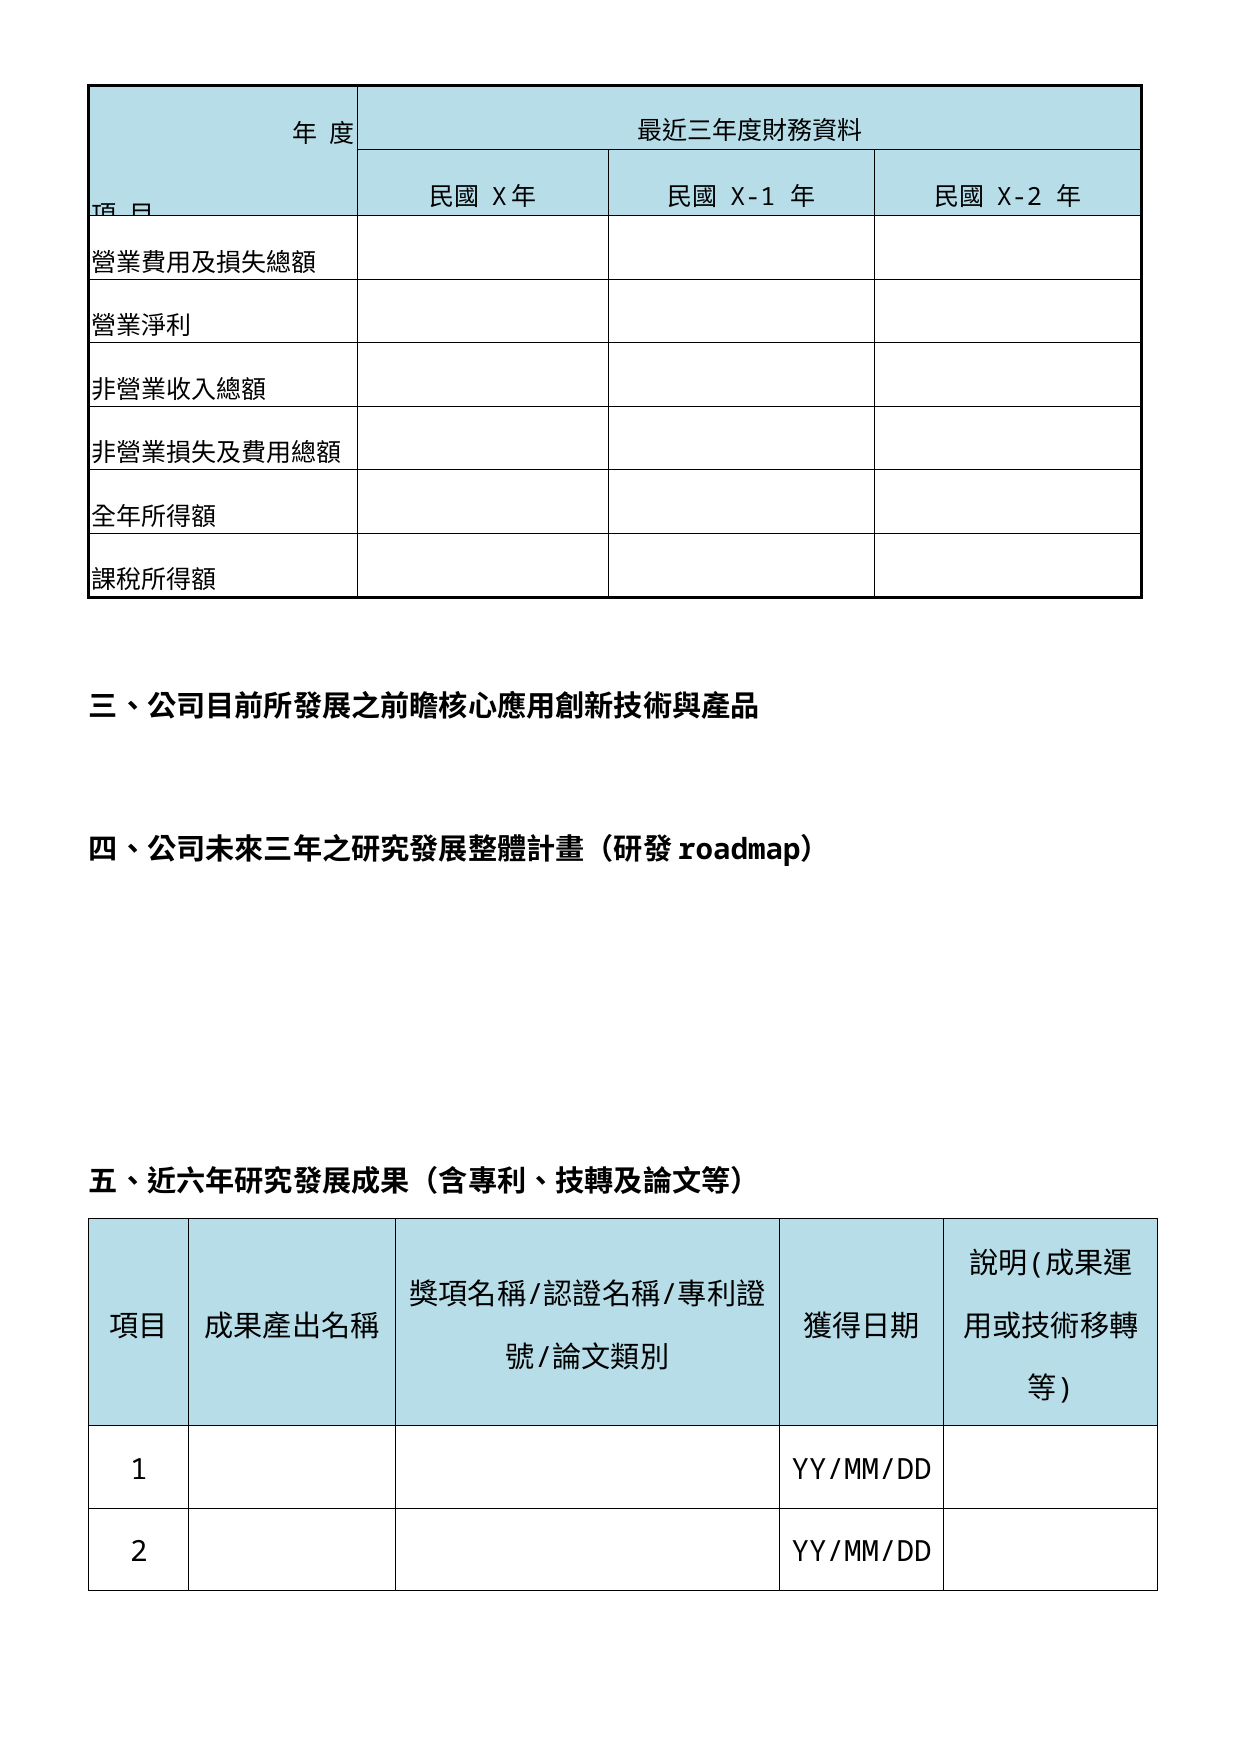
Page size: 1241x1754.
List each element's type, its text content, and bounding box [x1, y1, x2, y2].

table_header 項目 [89, 1219, 188, 1425]
table_cell [875, 216, 1140, 278]
table_cell 2 [89, 1509, 188, 1590]
table_cell YY/MM/DD [780, 1509, 943, 1590]
table_cell [875, 280, 1140, 342]
table_cell 1 [89, 1426, 188, 1508]
table_header 年 度 項 目 [90, 87, 357, 215]
table_cell 非營業損失及費用總額 [90, 407, 357, 469]
table_cell [875, 534, 1140, 596]
table_cell 營業淨利 [90, 280, 357, 342]
table_cell YY/MM/DD [780, 1426, 943, 1508]
table_cell [944, 1509, 1157, 1590]
table_header 獲得日期 [780, 1219, 943, 1425]
table_cell [396, 1426, 779, 1508]
text 五、近六年研究發展成果（含專利、技轉及論文等） [89, 1137, 1152, 1199]
table_cell 民國 X-2 年 [875, 150, 1140, 215]
table_cell [396, 1509, 779, 1590]
table_header 成果產出名稱 [189, 1219, 395, 1425]
table_cell [609, 343, 874, 406]
table_cell [944, 1426, 1157, 1508]
table_cell [875, 470, 1140, 533]
table_cell [609, 216, 874, 278]
table_cell [875, 407, 1140, 469]
table_cell [358, 343, 608, 406]
table_cell [609, 534, 874, 596]
table_cell [189, 1426, 395, 1508]
table_cell 民國 X年 [358, 150, 608, 215]
table_cell [358, 216, 608, 278]
table_cell [358, 534, 608, 596]
text 四、公司未來三年之研究發展整體計畫（研發roadmap） [89, 806, 1152, 868]
table_cell 課稅所得額 [90, 534, 357, 596]
table_cell [358, 280, 608, 342]
table_cell [875, 343, 1140, 406]
table_cell 非營業收入總額 [90, 343, 357, 406]
table_cell [609, 407, 874, 469]
table_cell [609, 280, 874, 342]
text 三、公司目前所發展之前瞻核心應用創新技術與產品 [89, 662, 1152, 724]
table_cell 民國 X-1 年 [609, 150, 874, 215]
table_header 最近三年度財務資料 [358, 87, 1140, 149]
table_cell [358, 470, 608, 533]
table_cell [609, 470, 874, 533]
table_cell [358, 407, 608, 469]
table_cell 營業費用及損失總額 [90, 216, 357, 278]
table_cell [189, 1509, 395, 1590]
table_header 說明(成果運用或技術移轉等) [944, 1219, 1157, 1425]
table_header 獎項名稱/認證名稱/專利證號/論文類別 [396, 1219, 779, 1425]
table_cell 全年所得額 [90, 470, 357, 533]
